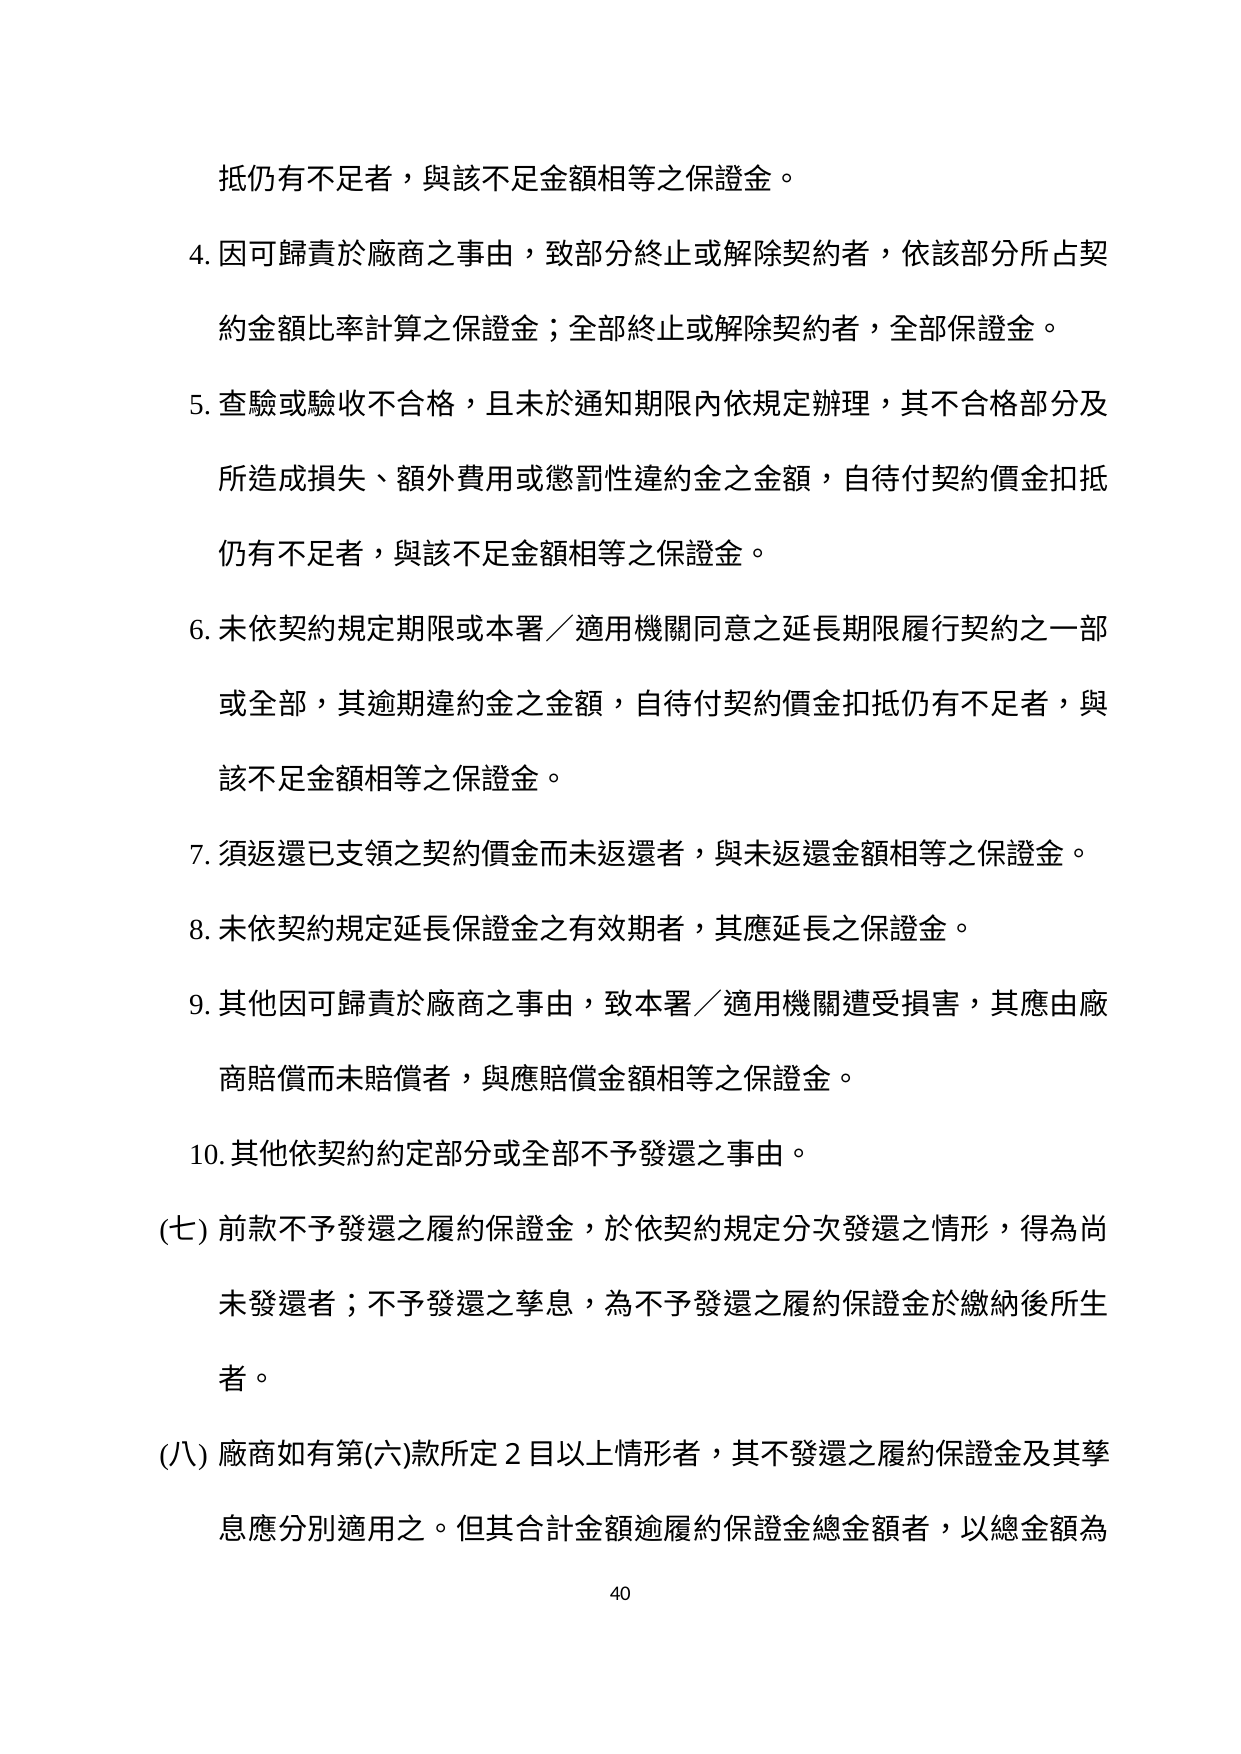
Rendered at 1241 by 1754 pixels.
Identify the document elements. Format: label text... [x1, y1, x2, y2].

list 其他因可歸責於廠商之事由，致本署／適用機關遭受損害，其應由廠商賠償而未賠償者，與應賠償金額相等之保證金。 [189, 964, 1110, 1114]
list 須返還已支領之契約價金而未返還者，與未返還金額相等之保證金。 [189, 814, 1110, 889]
subtitle 前款不予發還之履約保證金，於依契約規定分次發還之情形，得為尚未發還者；不予發還之孳息，為不予發還之履約保證金於繳納後所生者。 [159, 1189, 1110, 1414]
list 未依契約規定期限或本署／適用機關同意之延長期限履行契約之一部或全部，其逾期違約金之金額，自待付契約價金扣抵仍有不足者，與該不足金額相等之保證金。 [189, 589, 1110, 814]
subtitle 廠商如有第(六)款所定2目以上情形者，其不發還之履約保證金及其孳息應分別適用之。但其合計金額逾履約保證金總金額者，以總金額為限。 [159, 1414, 1110, 1564]
list 抵仍有不足者，與該不足金額相等之保證金。 [189, 139, 1110, 214]
list 因可歸責於廠商之事由，致部分終止或解除契約者，依該部分所占契約金額比率計算之保證金；全部終止或解除契約者，全部保證金。 [189, 214, 1110, 364]
list 查驗或驗收不合格，且未於通知期限內依規定辦理，其不合格部分及所造成損失、額外費用或懲罰性違約金之金額，自待付契約價金扣抵仍有不足者，與該不足金額相等之保證金。 [189, 364, 1110, 589]
list 其他依契約約定部分或全部不予發還之事由。 [189, 1114, 1110, 1189]
list 未依契約規定延長保證金之有效期者，其應延長之保證金。 [189, 889, 1110, 964]
